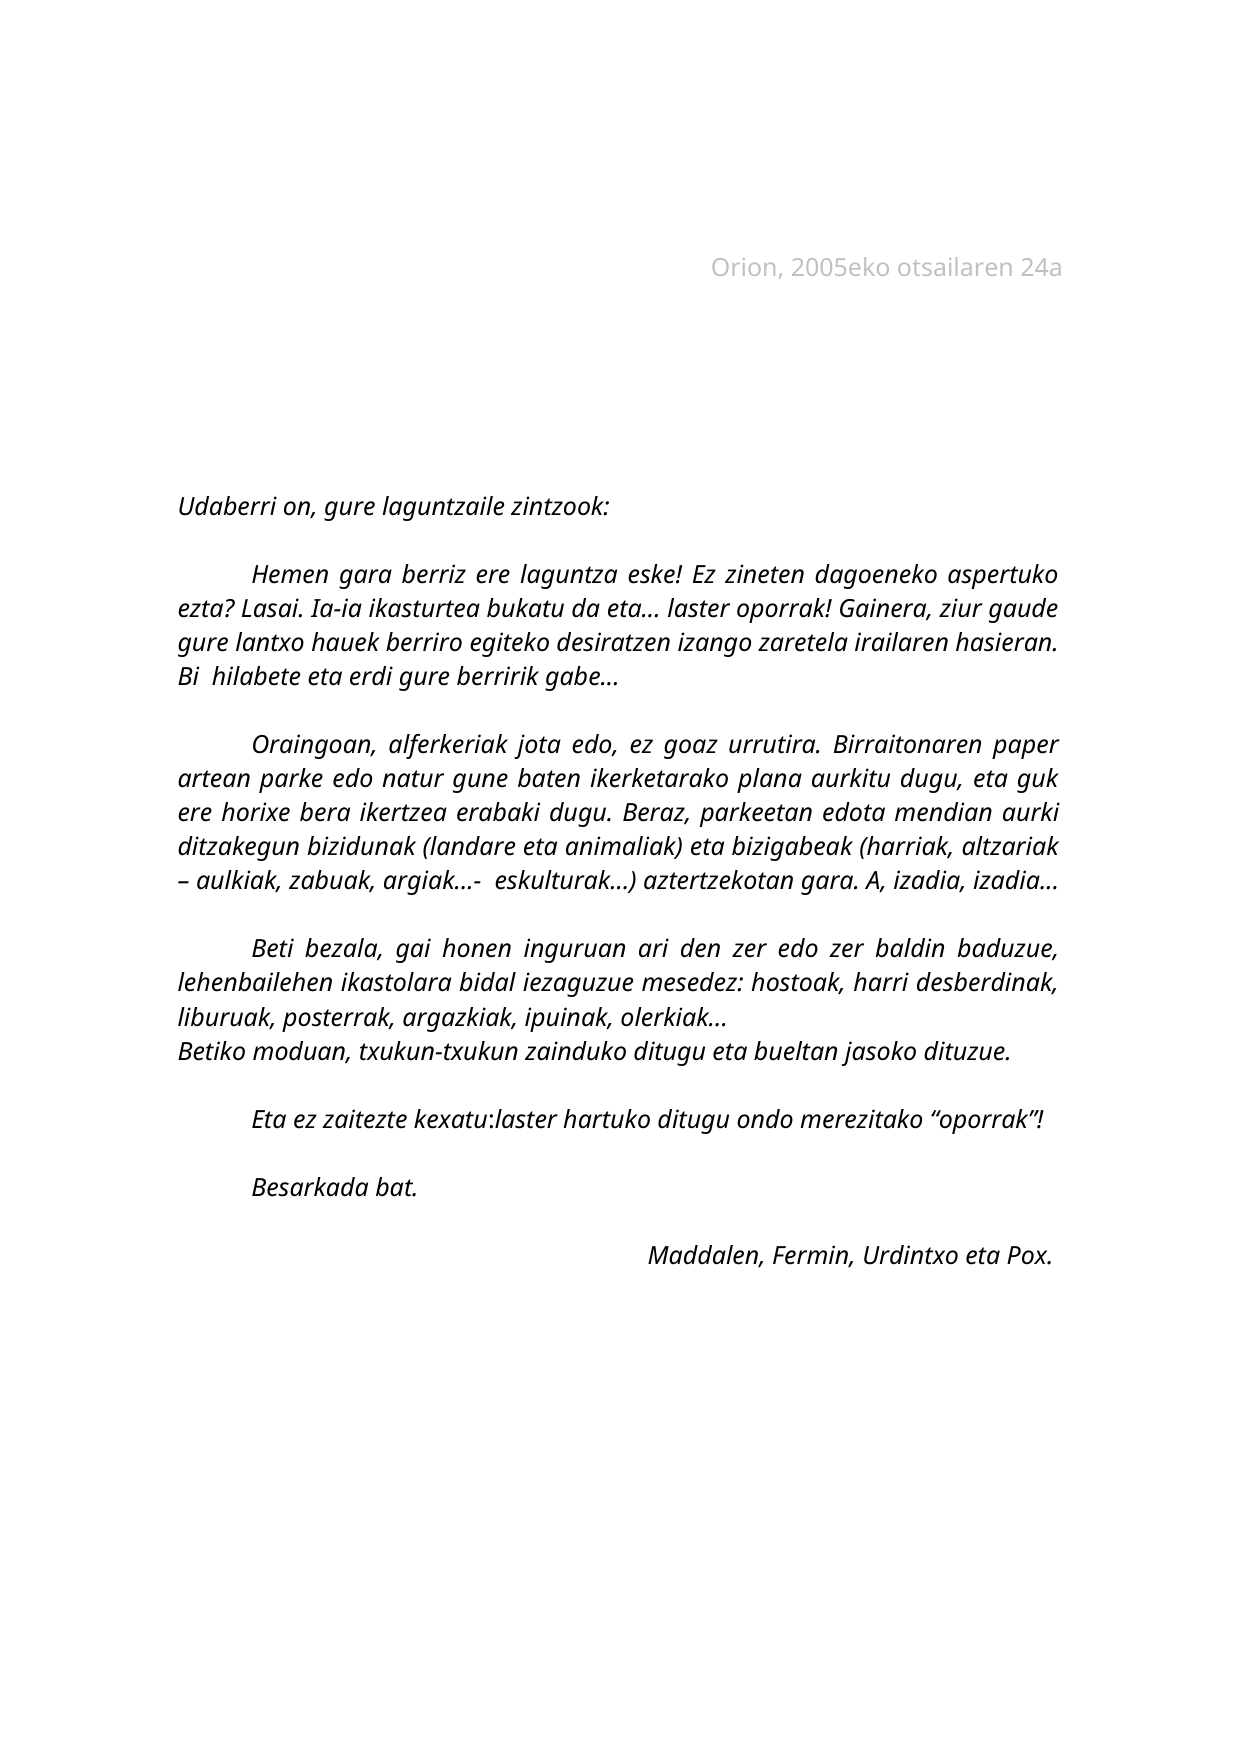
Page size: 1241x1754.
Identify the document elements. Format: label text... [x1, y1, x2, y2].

text Udaberri on, gure laguntzaile zintzook: [177, 488, 1063, 522]
text Oraingoan, alferkeriak jota edo, ez goaz urrutira. Birraitonaren paper artean parke edo natur gune baten ikerketarako plana aurkitu dugu, eta guk ere horixe bera ikertzea erabaki dugu. Beraz, parkeetan edota mendian aurki ditzakegun bizidunak (landare eta animaliak) eta bizigabeak (harriak, altzariak – aulkiak, zabuak, argiak...- eskulturak...) aztertzekotan gara. A, izadia, izadia... [177, 727, 1063, 897]
text Orion, 2005eko otsailaren 24a [177, 250, 1063, 284]
text Beti bezala, gai honen inguruan ari den zer edo zer baldin baduzue, lehenbailehen ikastolara bidal iezaguzue mesedez: hostoak, harri desberdinak, liburuak, posterrak, argazkiak, ipuinak, olerkiak... [177, 931, 1063, 1033]
text Eta ez zaitezte kexatu:laster hartuko ditugu ondo merezitako “oporrak”! [177, 1101, 1063, 1135]
text Betiko moduan, txukun-txukun zainduko ditugu eta bueltan jasoko dituzue. [177, 1033, 1063, 1067]
text Hemen gara berriz ere laguntza eske! Ez zineten dagoeneko aspertuko ezta? Lasai. Ia-ia ikasturtea bukatu da eta... laster oporrak! Gainera, ziur gaude gure lantxo hauek berriro egiteko desiratzen izango zaretela irailaren hasieran. Bi hilabete eta erdi gure berririk gabe... [177, 556, 1063, 693]
text Maddalen, Fermin, Urdintxo eta Pox. [177, 1238, 1063, 1272]
text Besarkada bat. [177, 1169, 1063, 1203]
